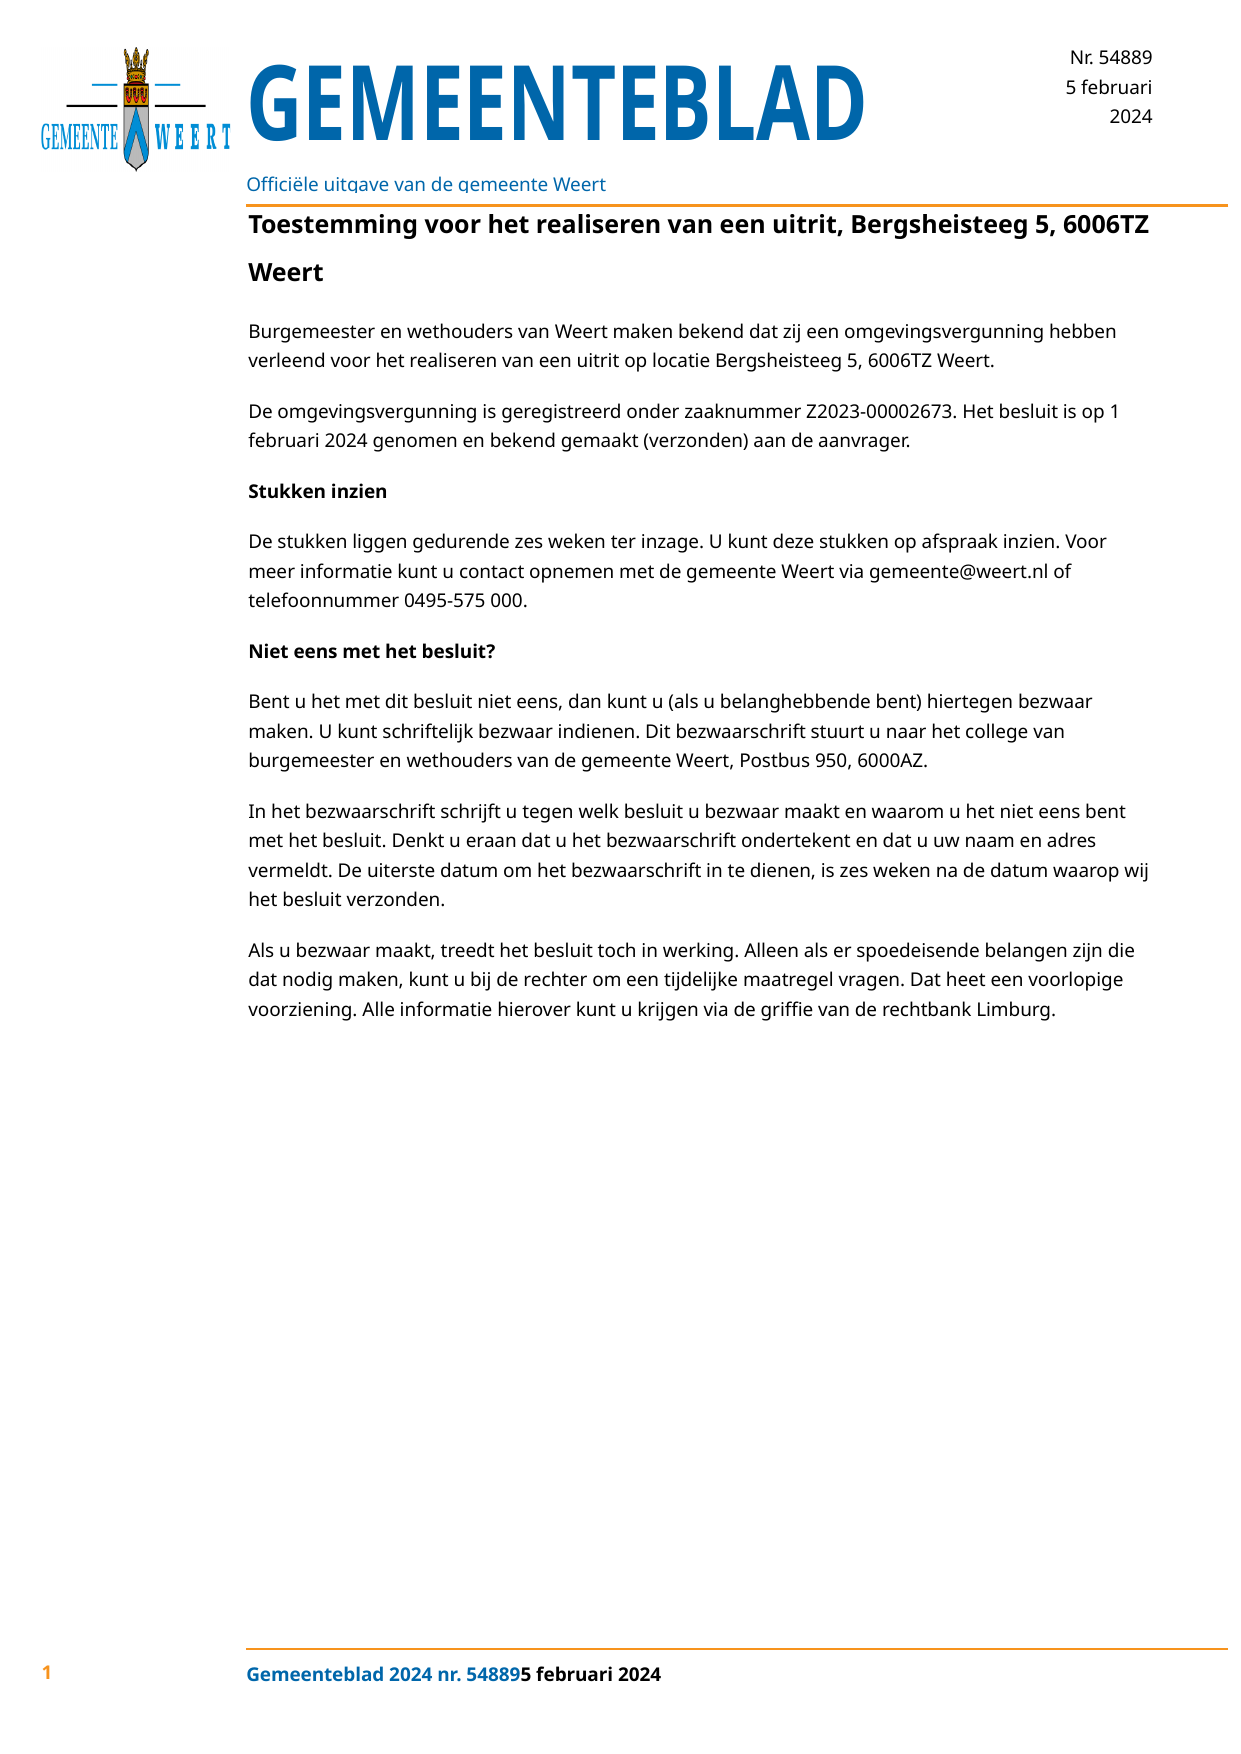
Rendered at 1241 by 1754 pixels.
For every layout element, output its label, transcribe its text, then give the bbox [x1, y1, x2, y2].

text Als u bezwaar maakt, treedt het besluit toch in werking. Alleen als er spoedeisende belangen zijn die dat nodig maken, kunt u bij de rechter om een tijdelijke maatregel vragen. Dat heet een voorlopige voorziening. Alle informatie hierover kunt u krijgen via de griffie van de rechtbank Limburg. [248, 937, 1152, 1022]
text Toestemming voor het realiseren van een uitrit, Bergsheisteeg 5, 6006TZ Weert [248, 207, 1152, 288]
text De omgevingsvergunning is geregistreerd onder zaaknummer Z2023-00002673. Het besluit is op 1 februari 2024 genomen en bekend gemaakt (verzonden) aan de aanvrager. [248, 398, 1152, 453]
text De stukken liggen gedurende zes weken ter inzage. U kunt deze stukken op afspraak inzien. Voor meer informatie kunt u contact opnemen met de gemeente Weert via gemeente@weert.nl of telefoonnummer 0495-575 000. [248, 528, 1152, 613]
text In het bezwaarschrift schrijft u tegen welk besluit u bezwaar maakt en waarom u het niet eens bent met het besluit. Denkt u eraan dat u het bezwaarschrift ondertekent en dat u uw naam en adres vermeldt. De uiterste datum om het bezwaarschrift in te dienen, is zes weken na de datum waarop wij het besluit verzonden. [248, 798, 1152, 912]
text Burgemeester en wethouders van Weert maken bekend dat zij een omgevingsvergunning hebben verleend voor het realiseren van een uitrit op locatie Bergsheisteeg 5, 6006TZ Weert. [248, 318, 1152, 373]
text Stukken inzien [248, 478, 1152, 504]
text Niet eens met het besluit? [248, 638, 1152, 664]
text Bent u het met dit besluit niet eens, dan kunt u (als u belanghebbende bent) hiertegen bezwaar maken. U kunt schriftelijk bezwaar indienen. Dit bezwaarschrift stuurt u naar het college van burgemeester en wethouders van de gemeente Weert, Postbus 950, 6000AZ. [248, 688, 1152, 773]
picture [41, 47, 231, 172]
